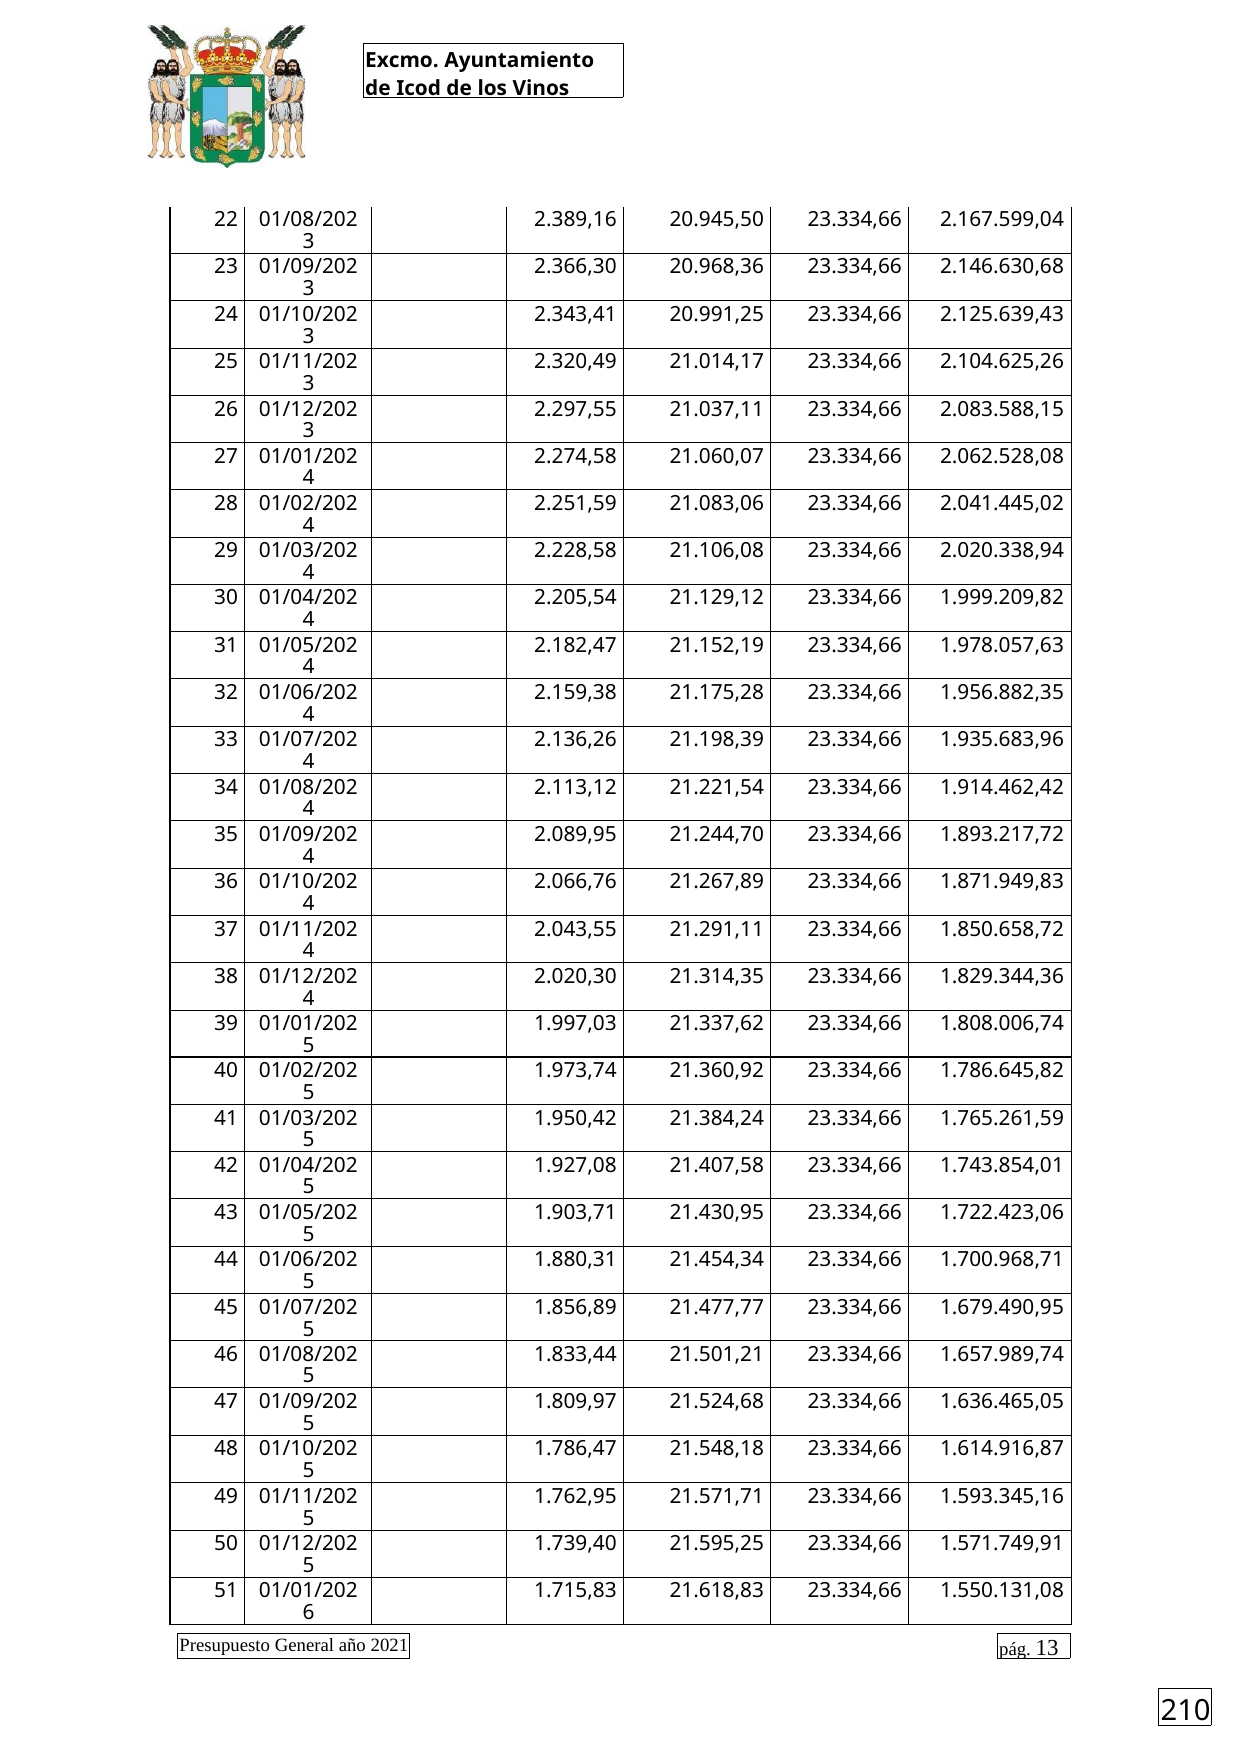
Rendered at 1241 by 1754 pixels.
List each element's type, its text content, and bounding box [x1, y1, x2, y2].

table_cell 21.037,11 [624, 396, 770, 442]
table_cell [372, 632, 506, 678]
table_cell [372, 1436, 506, 1482]
table_cell [372, 490, 506, 537]
table_header 01/08/2023 [245, 207, 371, 253]
table_header 2.389,16 [507, 207, 623, 253]
table_cell 21.014,17 [624, 349, 770, 395]
table_cell 21.477,77 [624, 1294, 770, 1340]
table_cell 1.743.854,01 [909, 1152, 1071, 1198]
table_cell 2.297,55 [507, 396, 623, 442]
table_cell [372, 349, 506, 395]
table_cell 21.407,58 [624, 1152, 770, 1198]
table_cell 21.244,70 [624, 821, 770, 867]
table_cell 31 [171, 632, 244, 678]
table_cell 21.175,28 [624, 679, 770, 726]
table_cell [372, 1294, 506, 1340]
table_cell 21.198,39 [624, 727, 770, 773]
table_cell 23.334,66 [771, 1058, 908, 1104]
table_cell 1.700.968,71 [909, 1247, 1071, 1293]
table_cell 23.334,66 [771, 443, 908, 489]
table_cell [372, 679, 506, 726]
table_cell 01/01/2026 [245, 1578, 371, 1624]
table_cell 1.927,08 [507, 1152, 623, 1198]
table_cell 2.020.338,94 [909, 538, 1071, 583]
table_cell 1.903,71 [507, 1199, 623, 1246]
table_cell 01/09/2023 [245, 254, 371, 300]
table_cell 1.850.658,72 [909, 916, 1071, 962]
table_cell [372, 1247, 506, 1293]
table_cell 23.334,66 [771, 632, 908, 678]
table_cell [372, 963, 506, 1009]
table_cell 24 [171, 301, 244, 347]
table_header 22 [171, 207, 244, 253]
table_cell 51 [171, 1578, 244, 1624]
table_cell 21.618,83 [624, 1578, 770, 1624]
table_cell 20.968,36 [624, 254, 770, 300]
table_cell 23.334,66 [771, 1247, 908, 1293]
table_cell [372, 869, 506, 915]
table_cell 39 [171, 1011, 244, 1056]
table_cell 27 [171, 443, 244, 489]
table_cell 46 [171, 1341, 244, 1387]
table_cell [372, 1531, 506, 1577]
picture [147, 25, 306, 168]
table_cell 01/08/2025 [245, 1341, 371, 1387]
table_cell 37 [171, 916, 244, 962]
table_cell [372, 1483, 506, 1529]
table_cell 2.066,76 [507, 869, 623, 915]
table_cell 21.152,19 [624, 632, 770, 678]
table_cell 2.205,54 [507, 585, 623, 631]
table_cell 01/02/2025 [245, 1058, 371, 1104]
table_cell 45 [171, 1294, 244, 1340]
table_cell 21.430,95 [624, 1199, 770, 1246]
table_cell 25 [171, 349, 244, 395]
table_cell 21.595,25 [624, 1531, 770, 1577]
table_cell 20.991,25 [624, 301, 770, 347]
table_cell 23.334,66 [771, 821, 908, 867]
table_cell 1.657.989,74 [909, 1341, 1071, 1387]
table_cell 2.041.445,02 [909, 490, 1071, 537]
table_cell 23.334,66 [771, 538, 908, 583]
table_cell 1.997,03 [507, 1011, 623, 1056]
table_cell 35 [171, 821, 244, 867]
table_cell 01/11/2023 [245, 349, 371, 395]
table_cell 01/06/2024 [245, 679, 371, 726]
table_cell 1.786,47 [507, 1436, 623, 1482]
table_cell 23.334,66 [771, 1531, 908, 1577]
table_cell [372, 396, 506, 442]
table_cell 2.043,55 [507, 916, 623, 962]
table_cell 23.334,66 [771, 1105, 908, 1151]
table_cell [372, 1011, 506, 1056]
table_cell [372, 1152, 506, 1198]
table_cell 1.935.683,96 [909, 727, 1071, 773]
table_cell 01/12/2024 [245, 963, 371, 1009]
table_cell 21.267,89 [624, 869, 770, 915]
table_cell 23.334,66 [771, 254, 908, 300]
table_cell 21.524,68 [624, 1388, 770, 1435]
table_cell 21.360,92 [624, 1058, 770, 1104]
table_cell 23.334,66 [771, 869, 908, 915]
table_cell 1.722.423,06 [909, 1199, 1071, 1246]
table_cell 23.334,66 [771, 1483, 908, 1529]
table_cell [372, 916, 506, 962]
table_cell 2.113,12 [507, 774, 623, 820]
table_cell 1.978.057,63 [909, 632, 1071, 678]
table_cell 1.956.882,35 [909, 679, 1071, 726]
table_cell 44 [171, 1247, 244, 1293]
table_cell 23.334,66 [771, 1294, 908, 1340]
table_cell [372, 1105, 506, 1151]
table_cell [372, 538, 506, 583]
table_cell [372, 301, 506, 347]
table_cell 21.129,12 [624, 585, 770, 631]
table_cell 2.146.630,68 [909, 254, 1071, 300]
table_cell 2.251,59 [507, 490, 623, 537]
table_cell 21.454,34 [624, 1247, 770, 1293]
table_cell [372, 1578, 506, 1624]
table_cell [372, 1199, 506, 1246]
table_cell 50 [171, 1531, 244, 1577]
table_cell 01/09/2025 [245, 1388, 371, 1435]
table_cell 01/10/2023 [245, 301, 371, 347]
table_cell 21.384,24 [624, 1105, 770, 1151]
table_cell 21.571,71 [624, 1483, 770, 1529]
table_cell 01/04/2025 [245, 1152, 371, 1198]
table_cell 23.334,66 [771, 727, 908, 773]
table_cell 01/11/2024 [245, 916, 371, 962]
table_cell 23.334,66 [771, 1436, 908, 1482]
table_cell 23.334,66 [771, 963, 908, 1009]
table_cell 2.062.528,08 [909, 443, 1071, 489]
table_cell 23.334,66 [771, 1152, 908, 1198]
table_cell 01/03/2024 [245, 538, 371, 583]
table_cell 2.320,49 [507, 349, 623, 395]
table_cell 1.636.465,05 [909, 1388, 1071, 1435]
table_cell 23.334,66 [771, 679, 908, 726]
table_cell 21.060,07 [624, 443, 770, 489]
table_header 2.167.599,04 [909, 207, 1071, 253]
table_cell 23 [171, 254, 244, 300]
table_cell 36 [171, 869, 244, 915]
table_cell 01/06/2025 [245, 1247, 371, 1293]
table_cell 23.334,66 [771, 349, 908, 395]
table_cell 2.020,30 [507, 963, 623, 1009]
table_cell 2.136,26 [507, 727, 623, 773]
table_cell 01/11/2025 [245, 1483, 371, 1529]
table_cell 1.550.131,08 [909, 1578, 1071, 1624]
table_cell 21.083,06 [624, 490, 770, 537]
table_cell 01/01/2024 [245, 443, 371, 489]
table_cell 2.228,58 [507, 538, 623, 583]
table_cell 01/05/2025 [245, 1199, 371, 1246]
table_cell [372, 254, 506, 300]
table_cell 1.893.217,72 [909, 821, 1071, 867]
table_cell 2.125.639,43 [909, 301, 1071, 347]
table_cell 01/01/2025 [245, 1011, 371, 1056]
table_cell 2.274,58 [507, 443, 623, 489]
table_cell 21.106,08 [624, 538, 770, 583]
table_cell 01/10/2024 [245, 869, 371, 915]
table_cell 1.765.261,59 [909, 1105, 1071, 1151]
table_cell 01/02/2024 [245, 490, 371, 537]
table_cell 2.083.588,15 [909, 396, 1071, 442]
table_header [372, 207, 506, 253]
table_cell [372, 1388, 506, 1435]
table_cell 23.334,66 [771, 396, 908, 442]
table_cell 1.762,95 [507, 1483, 623, 1529]
table_cell 01/09/2024 [245, 821, 371, 867]
table_cell 1.829.344,36 [909, 963, 1071, 1009]
table_cell 1.715,83 [507, 1578, 623, 1624]
table_cell 29 [171, 538, 244, 583]
table_header 23.334,66 [771, 207, 908, 253]
table_cell 1.880,31 [507, 1247, 623, 1293]
table_cell 21.548,18 [624, 1436, 770, 1482]
table_cell 01/07/2024 [245, 727, 371, 773]
table_cell 1.999.209,82 [909, 585, 1071, 631]
table_cell 23.334,66 [771, 301, 908, 347]
table_cell 21.501,21 [624, 1341, 770, 1387]
table_cell 1.914.462,42 [909, 774, 1071, 820]
table_cell 1.614.916,87 [909, 1436, 1071, 1482]
table_cell 23.334,66 [771, 585, 908, 631]
table_cell 2.182,47 [507, 632, 623, 678]
table_cell [372, 443, 506, 489]
table_cell 23.334,66 [771, 1578, 908, 1624]
table_cell 01/05/2024 [245, 632, 371, 678]
table_cell 01/04/2024 [245, 585, 371, 631]
table_cell 2.089,95 [507, 821, 623, 867]
table_cell 33 [171, 727, 244, 773]
table_cell 1.856,89 [507, 1294, 623, 1340]
table_cell [372, 1341, 506, 1387]
table_cell 1.833,44 [507, 1341, 623, 1387]
table_cell 01/12/2023 [245, 396, 371, 442]
table_cell 23.334,66 [771, 774, 908, 820]
table_cell 23.334,66 [771, 1388, 908, 1435]
table_cell 30 [171, 585, 244, 631]
table_cell [372, 727, 506, 773]
table_cell 1.593.345,16 [909, 1483, 1071, 1529]
table_cell 21.337,62 [624, 1011, 770, 1056]
table_cell 40 [171, 1058, 244, 1104]
table_cell 2.366,30 [507, 254, 623, 300]
table_cell 2.159,38 [507, 679, 623, 726]
table_cell 38 [171, 963, 244, 1009]
table_cell [372, 774, 506, 820]
table_cell 23.334,66 [771, 1341, 908, 1387]
table_cell 43 [171, 1199, 244, 1246]
table_cell 2.104.625,26 [909, 349, 1071, 395]
table_cell [372, 585, 506, 631]
table_cell 32 [171, 679, 244, 726]
table_cell 01/03/2025 [245, 1105, 371, 1151]
table_cell 23.334,66 [771, 490, 908, 537]
table_cell 1.809,97 [507, 1388, 623, 1435]
table_cell 01/10/2025 [245, 1436, 371, 1482]
table_cell 26 [171, 396, 244, 442]
table_cell 01/07/2025 [245, 1294, 371, 1340]
table_cell 21.314,35 [624, 963, 770, 1009]
table_cell 34 [171, 774, 244, 820]
table_cell 1.739,40 [507, 1531, 623, 1577]
table_cell 1.950,42 [507, 1105, 623, 1151]
table_cell [372, 1058, 506, 1104]
table_cell 21.221,54 [624, 774, 770, 820]
table_cell 1.871.949,83 [909, 869, 1071, 915]
table_cell 48 [171, 1436, 244, 1482]
table_cell 23.334,66 [771, 916, 908, 962]
table_cell 23.334,66 [771, 1011, 908, 1056]
table_cell 1.679.490,95 [909, 1294, 1071, 1340]
table_header 20.945,50 [624, 207, 770, 253]
table_cell 28 [171, 490, 244, 537]
table_cell 47 [171, 1388, 244, 1435]
table_cell 21.291,11 [624, 916, 770, 962]
table_cell 49 [171, 1483, 244, 1529]
table_cell 01/08/2024 [245, 774, 371, 820]
table_cell 1.808.006,74 [909, 1011, 1071, 1056]
table_cell 41 [171, 1105, 244, 1151]
table_cell 23.334,66 [771, 1199, 908, 1246]
table_cell 1.973,74 [507, 1058, 623, 1104]
table_cell [372, 821, 506, 867]
table_cell 01/12/2025 [245, 1531, 371, 1577]
table_cell 1.786.645,82 [909, 1058, 1071, 1104]
table_cell 2.343,41 [507, 301, 623, 347]
table_cell 1.571.749,91 [909, 1531, 1071, 1577]
table_cell 42 [171, 1152, 244, 1198]
